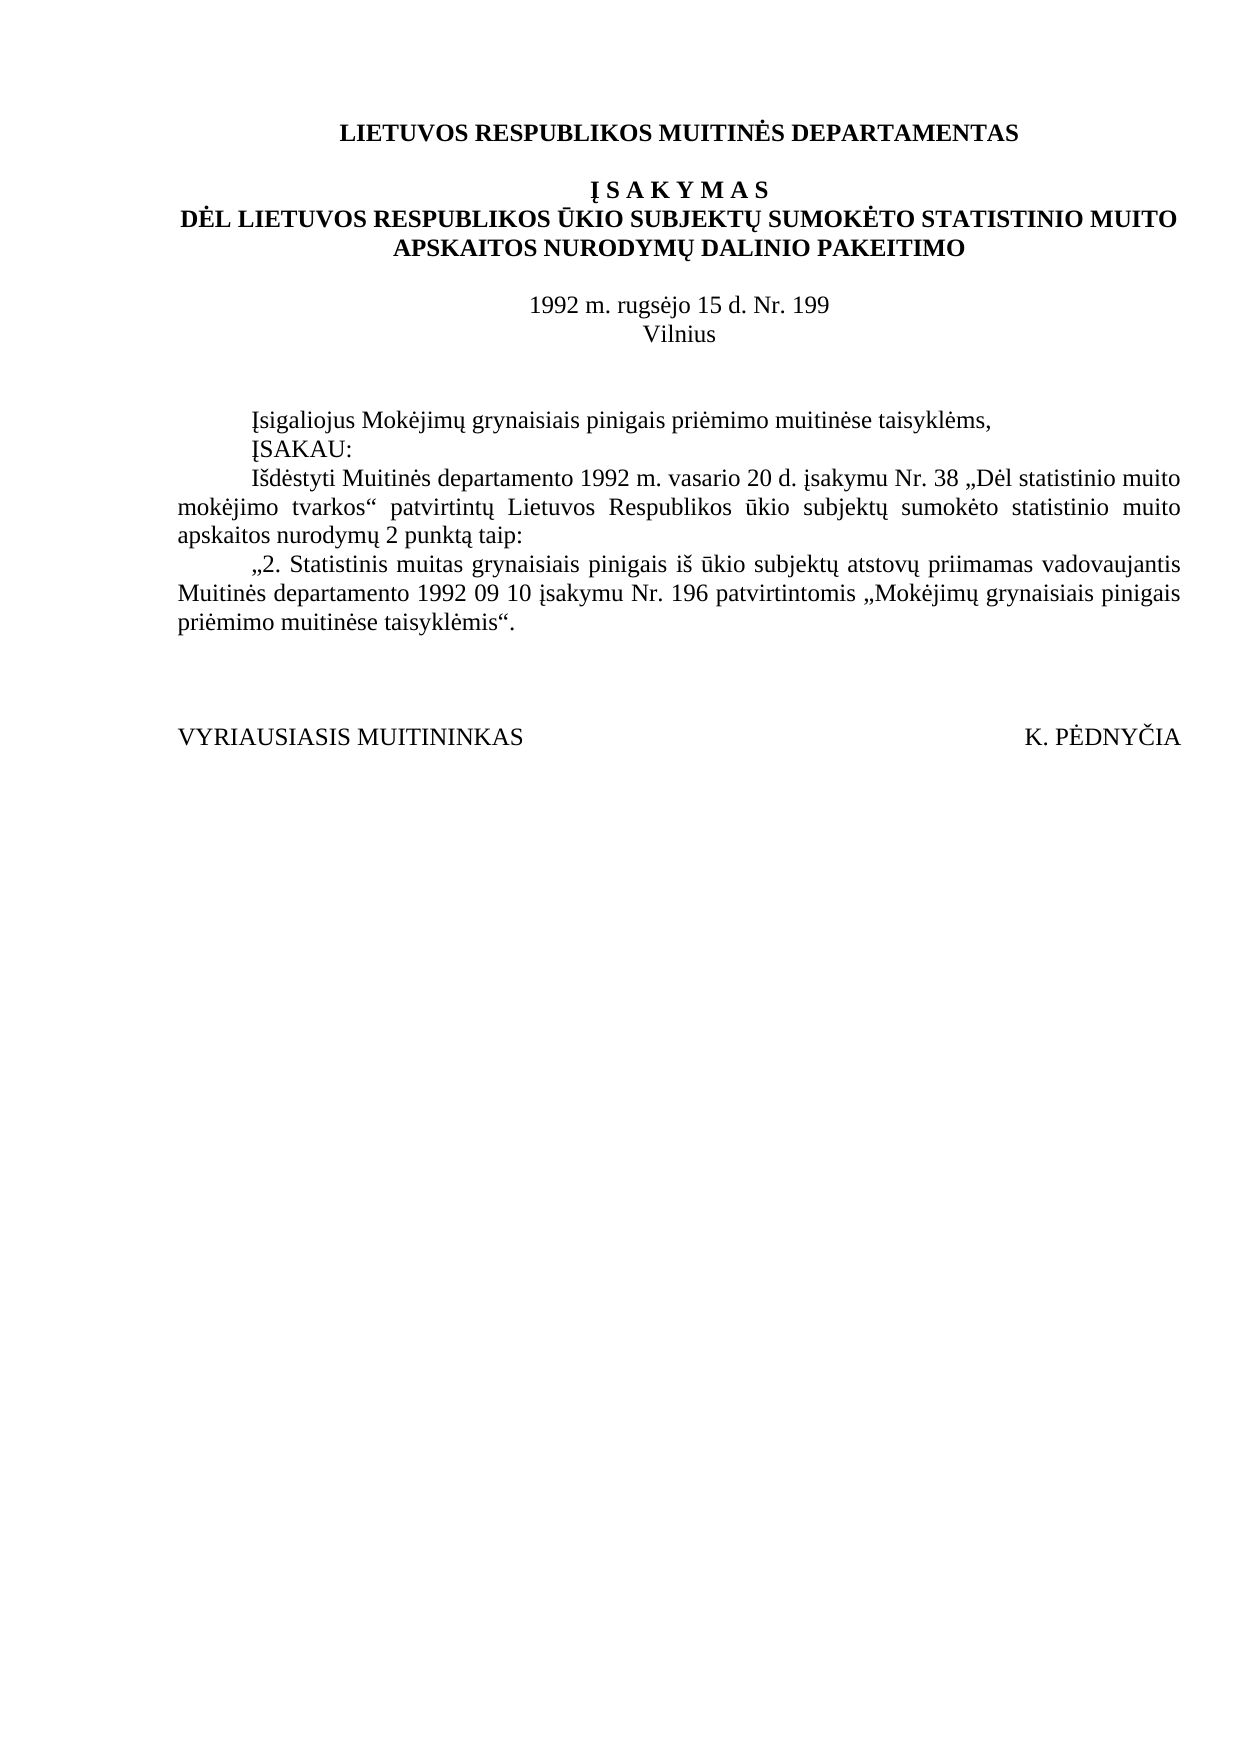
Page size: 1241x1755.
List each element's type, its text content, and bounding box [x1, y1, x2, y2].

text 1992 m. rugsėjo 15 d. Nr. 199 [177, 291, 1181, 319]
text Į S A K Y M A S [177, 176, 1181, 204]
text DĖL LIETUVOS RESPUBLIKOS ŪKIO SUBJEKTŲ SUMOKĖTO STATISTINIO MUITO APSKAITOS NURODYMŲ DALINIO PAKEITIMO [177, 204, 1181, 262]
text Įsigaliojus Mokėjimų grynaisiais pinigais priėmimo muitinėse taisyklėms, [177, 406, 1181, 434]
text VYRIAUSIASIS MUITININKAS K. PĖDNYČIA [177, 722, 1181, 751]
text „2. Statistinis muitas grynaisiais pinigais iš ūkio subjektų atstovų priimamas vadovaujantis Muitinės departamento 1992 09 10 įsakymu Nr. 196 patvirtintomis „Mokėjimų grynaisiais pinigais priėmimo muitinėse taisyklėmis“. [177, 549, 1181, 636]
text ĮSAKAU: [177, 434, 1181, 463]
text LIETUVOS RESPUBLIKOS MUITINĖS DEPARTAMENTAS [177, 118, 1181, 147]
text Išdėstyti Muitinės departamento 1992 m. vasario 20 d. įsakymu Nr. 38 „Dėl statistinio muito mokėjimo tvarkos“ patvirtintų Lietuvos Respublikos ūkio subjektų sumokėto statistinio muito apskaitos nurodymų 2 punktą taip: [177, 463, 1181, 549]
text Vilnius [177, 319, 1181, 348]
